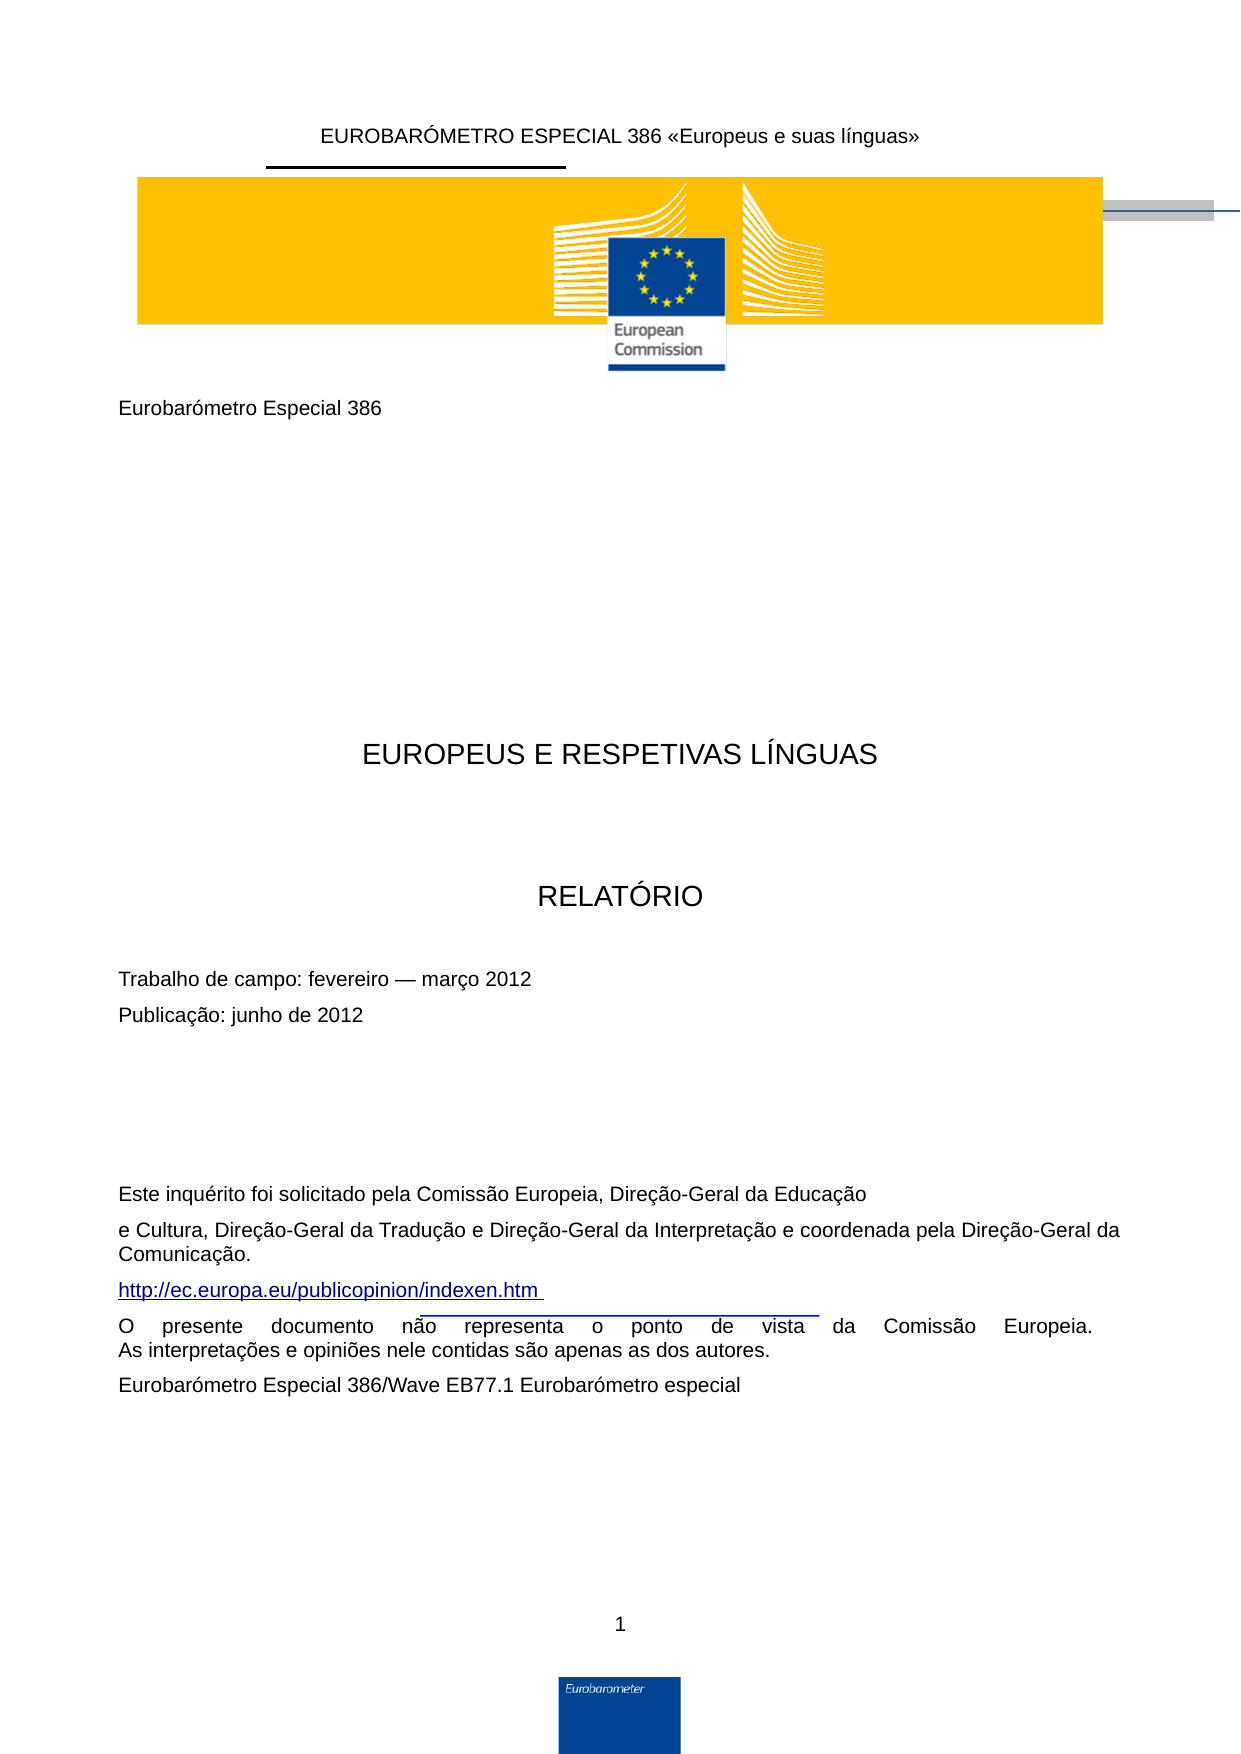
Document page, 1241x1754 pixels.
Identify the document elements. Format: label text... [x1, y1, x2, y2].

subtitle EUROPEUS E RESPETIVAS LÍNGUAS [118, 737, 1122, 771]
text Este inquérito foi solicitado pela Comissão Europeia, Direção-Geral da Educação [118, 1182, 1122, 1206]
text Publicação: junho de 2012 [118, 1003, 1122, 1027]
text Eurobarómetro Especial 386/Wave EB77.1 Eurobarómetro especial [118, 1373, 1122, 1397]
picture [137, 177, 1103, 372]
text e Cultura, Direção-Geral da Tradução e Direção-Geral da Interpretação e coordenada pela Direção-Geral da Comunicação. [118, 1218, 1122, 1266]
text Trabalho de campo: fevereiro — março 2012 [118, 967, 1122, 991]
subtitle RELATÓRIO [118, 879, 1122, 913]
text O presente documento não representa o ponto de vista da Comissão Europeia. As interpretações e opiniões nele contidas são apenas as dos autores. [118, 1313, 1122, 1361]
text http://ec.europa.eu/publicopinion/indexen.htm [118, 1278, 1122, 1302]
picture [558, 1677, 681, 1754]
text Eurobarómetro Especial 386 [118, 396, 1122, 420]
